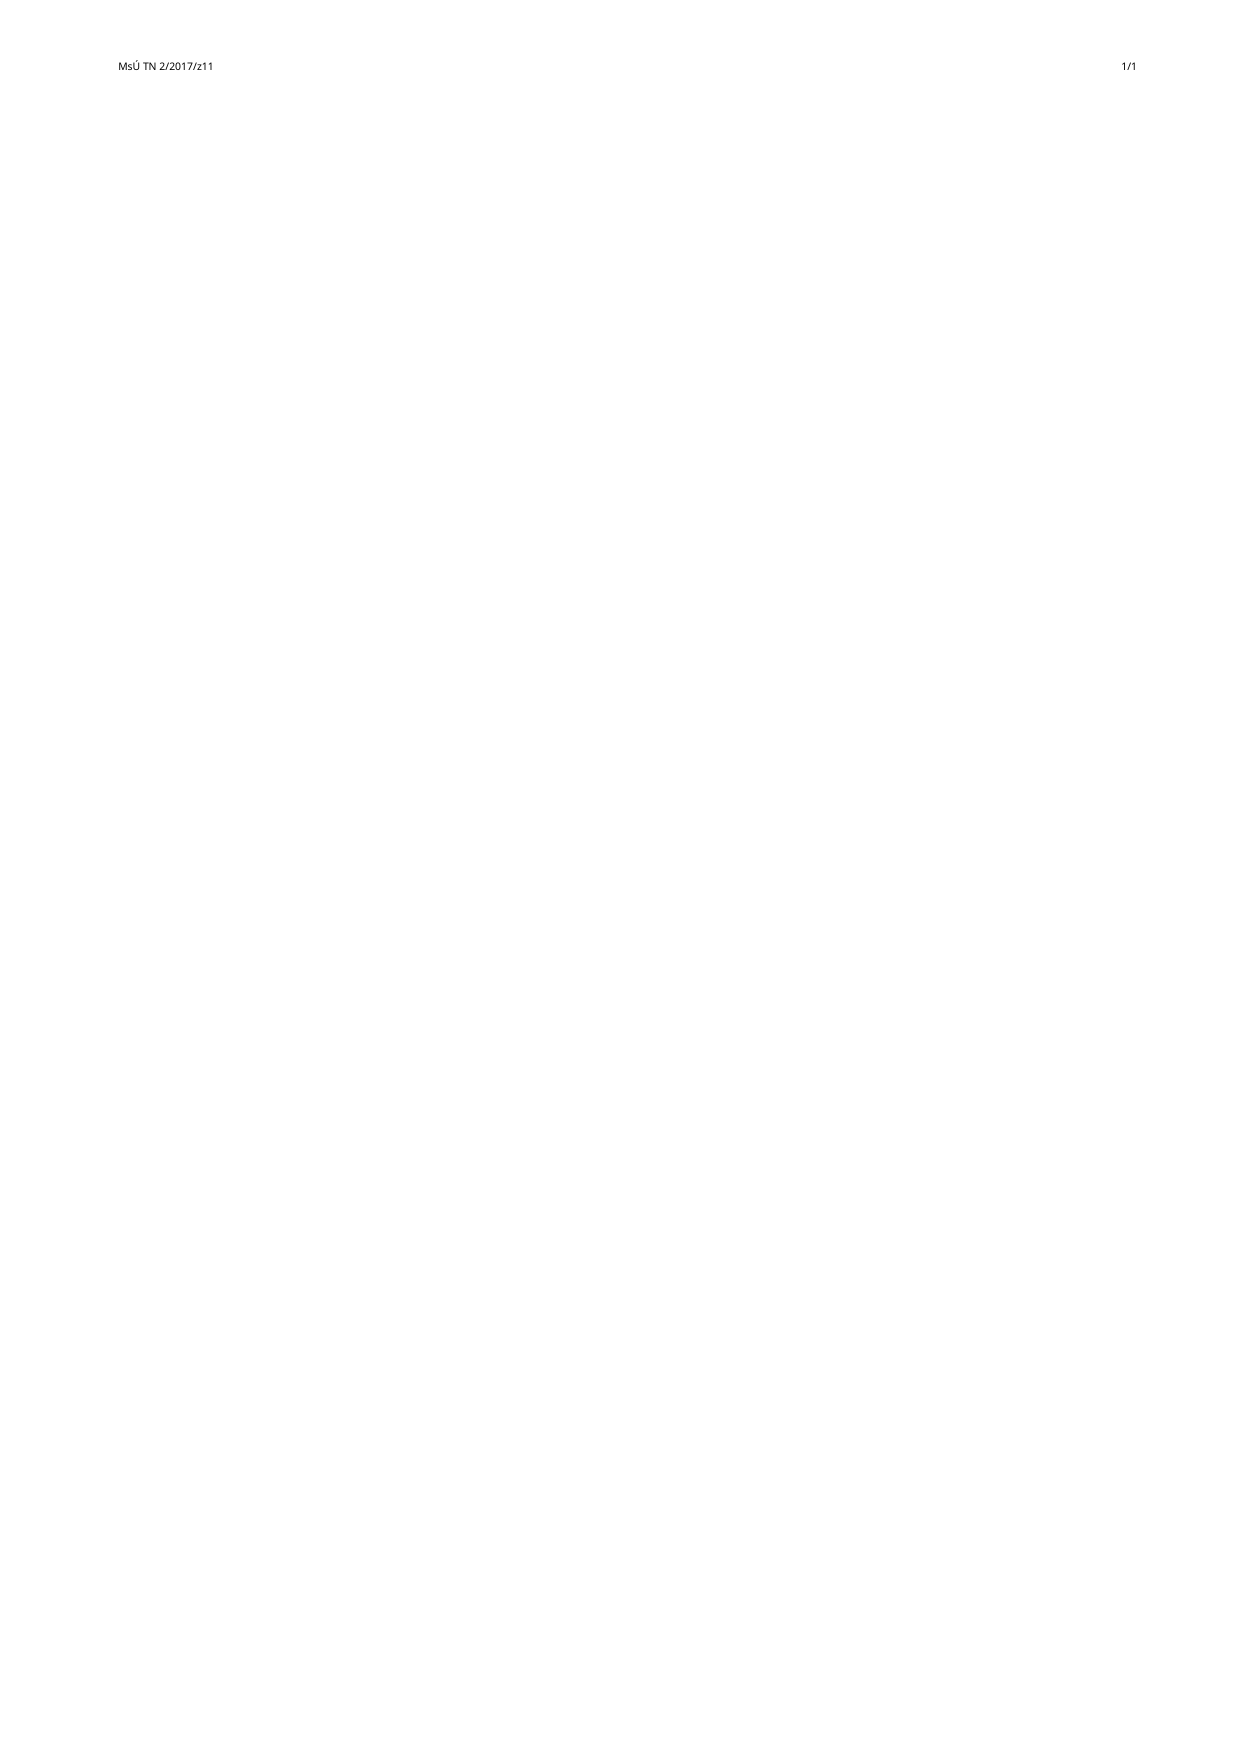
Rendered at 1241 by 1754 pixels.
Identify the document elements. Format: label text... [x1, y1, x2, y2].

text MsÚ TN 2/2017/z11 1/1 [118, 59, 1137, 73]
